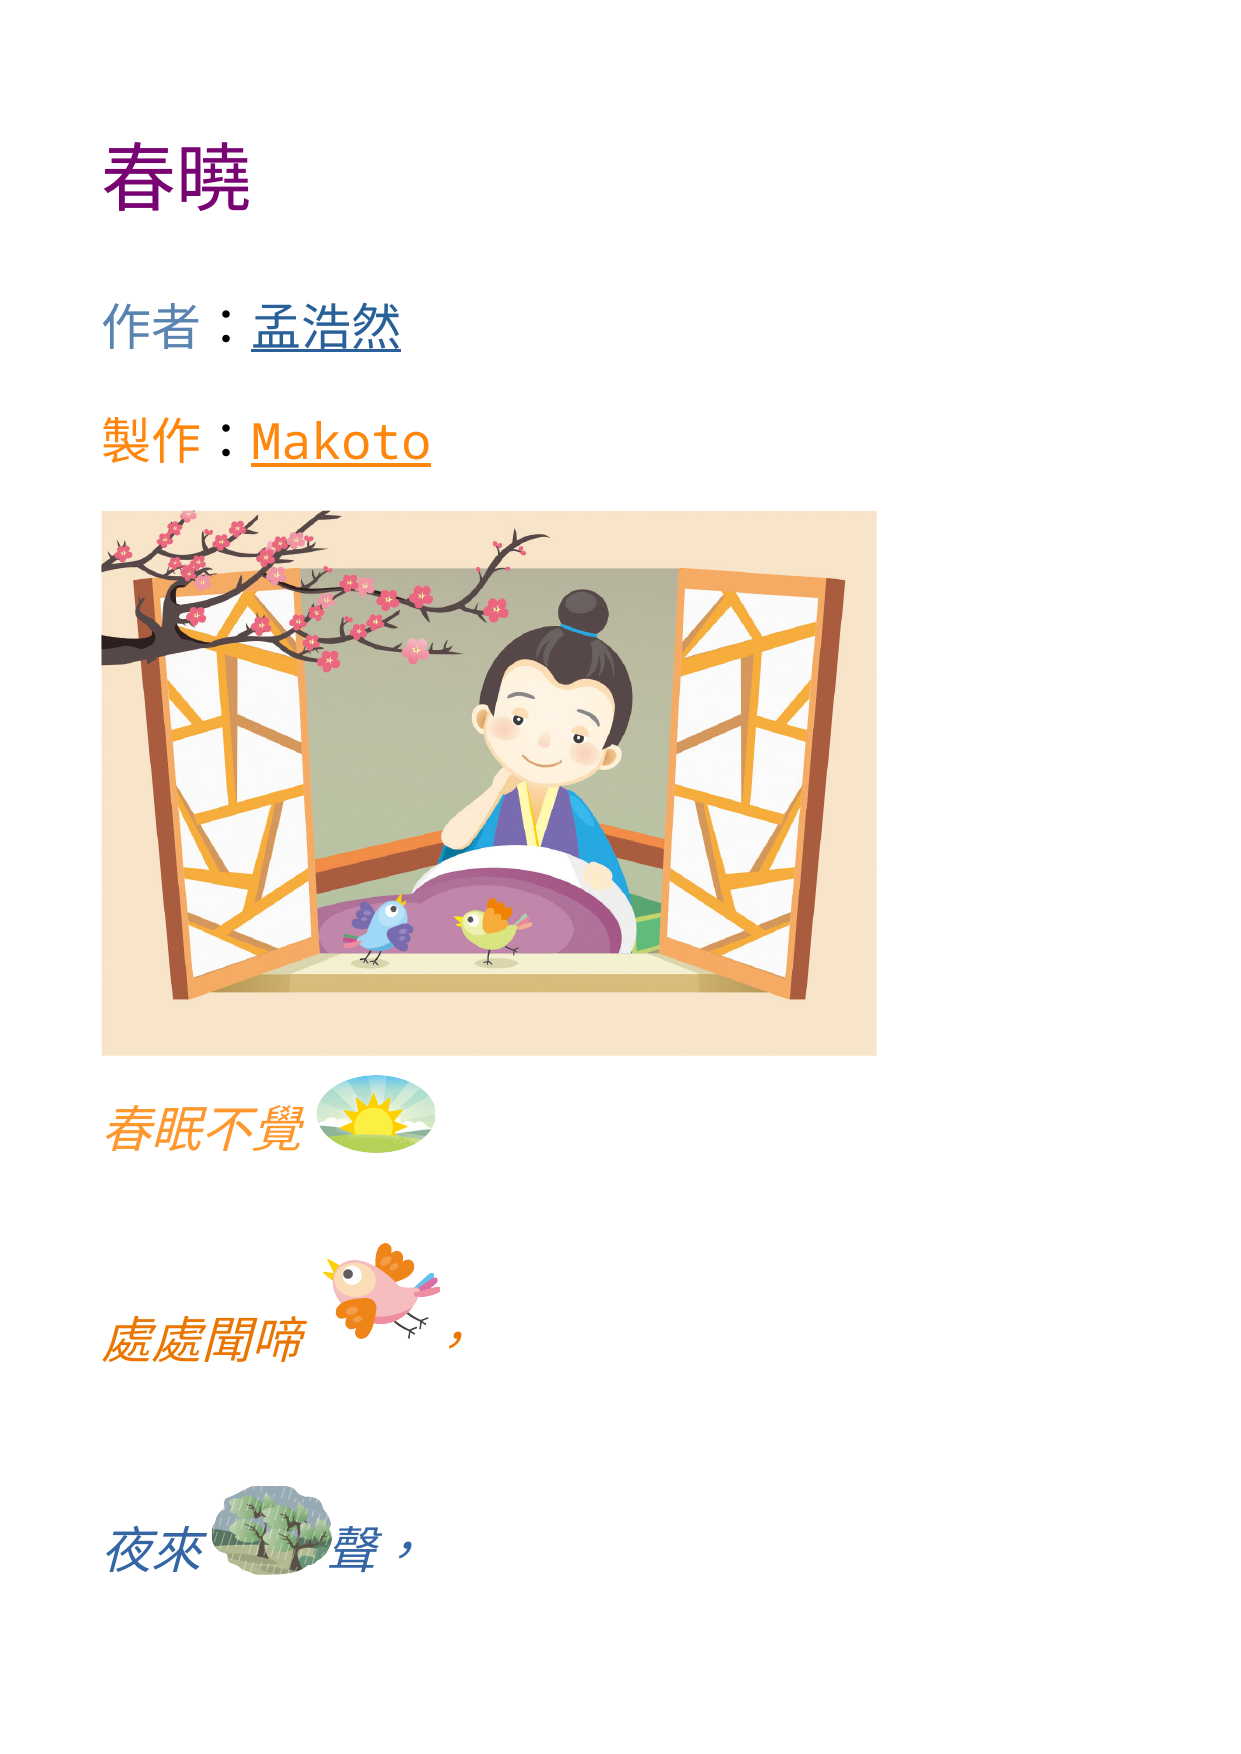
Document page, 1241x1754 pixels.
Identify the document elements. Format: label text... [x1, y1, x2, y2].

picture [316, 1075, 436, 1153]
picture [211, 1486, 332, 1575]
text 春曉 [101, 118, 1122, 227]
picture [322, 1243, 441, 1339]
text 製作：Makoto [101, 401, 1122, 474]
text 夜來 聲， [101, 1511, 1122, 1583]
text 春眠不覺 ， [101, 1089, 1122, 1162]
text 處處聞啼 ， [101, 1300, 1122, 1373]
picture [101, 510, 877, 1056]
text 作者：孟浩然 [101, 287, 1122, 359]
